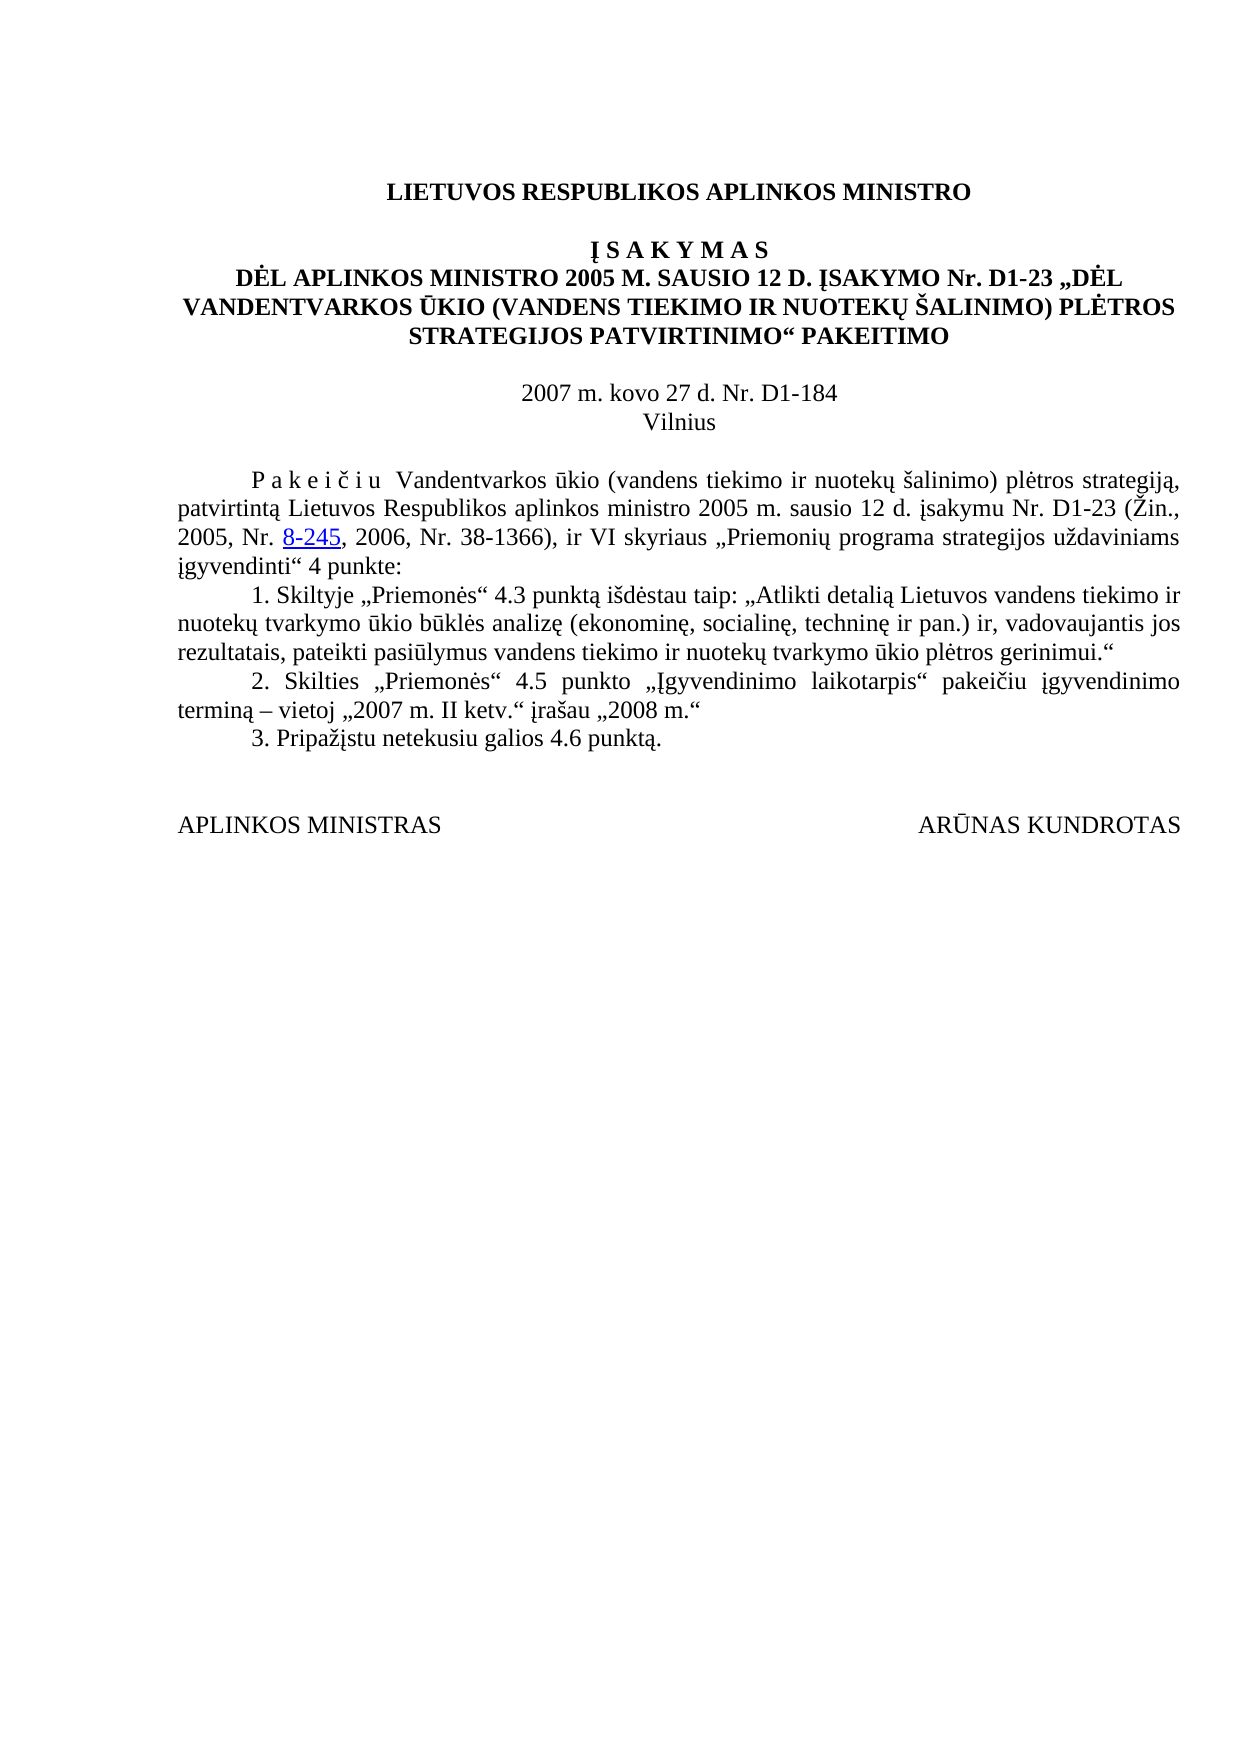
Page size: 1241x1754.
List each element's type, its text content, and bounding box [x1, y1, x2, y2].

text LIETUVOS RESPUBLIKOS APLINKOS MINISTRO [177, 177, 1181, 206]
text 2. Skilties „Priemonės“ 4.5 punkto „Įgyvendinimo laikotarpis“ pakeičiu įgyvendinimo terminą – vietoj „2007 m. II ketv.“ įrašau „2008 m.“ [177, 666, 1181, 723]
text DĖL APLINKOS MINISTRO 2005 M. SAUSIO 12 D. ĮSAKYMO Nr. D1-23 „DĖL VANDENTVARKOS ŪKIO (VANDENS TIEKIMO IR NUOTEKŲ ŠALINIMO) PLĖTROS STRATEGIJOS PATVIRTINIMO“ PAKEITIMO [177, 263, 1181, 350]
text Vilnius [177, 407, 1181, 436]
text APLINKOS MINISTRAS ARŪNAS KUNDROTAS [177, 810, 1181, 838]
text 1. Skiltyje „Priemonės“ 4.3 punktą išdėstau taip: „Atlikti detalią Lietuvos vandens tiekimo ir nuotekų tvarkymo ūkio būklės analizę (ekonominę, socialinę, techninę ir pan.) ir, vadovaujantis jos rezultatais, pateikti pasiūlymus vandens tiekimo ir nuotekų tvarkymo ūkio plėtros gerinimui.“ [177, 580, 1181, 666]
text Pakeičiu Vandentvarkos ūkio (vandens tiekimo ir nuotekų šalinimo) plėtros strategiją, patvirtintą Lietuvos Respublikos aplinkos ministro 2005 m. sausio 12 d. įsakymu Nr. D1-23 (Žin., 2005, Nr. 8-245, 2006, Nr. 38-1366), ir VI skyriaus „Priemonių programa strategijos uždaviniams įgyvendinti“ 4 punkte: [177, 465, 1181, 580]
text 2007 m. kovo 27 d. Nr. D1-184 [177, 378, 1181, 407]
text 3. Pripažįstu netekusiu galios 4.6 punktą. [177, 723, 1181, 752]
text Į S A K Y M A S [177, 235, 1181, 263]
